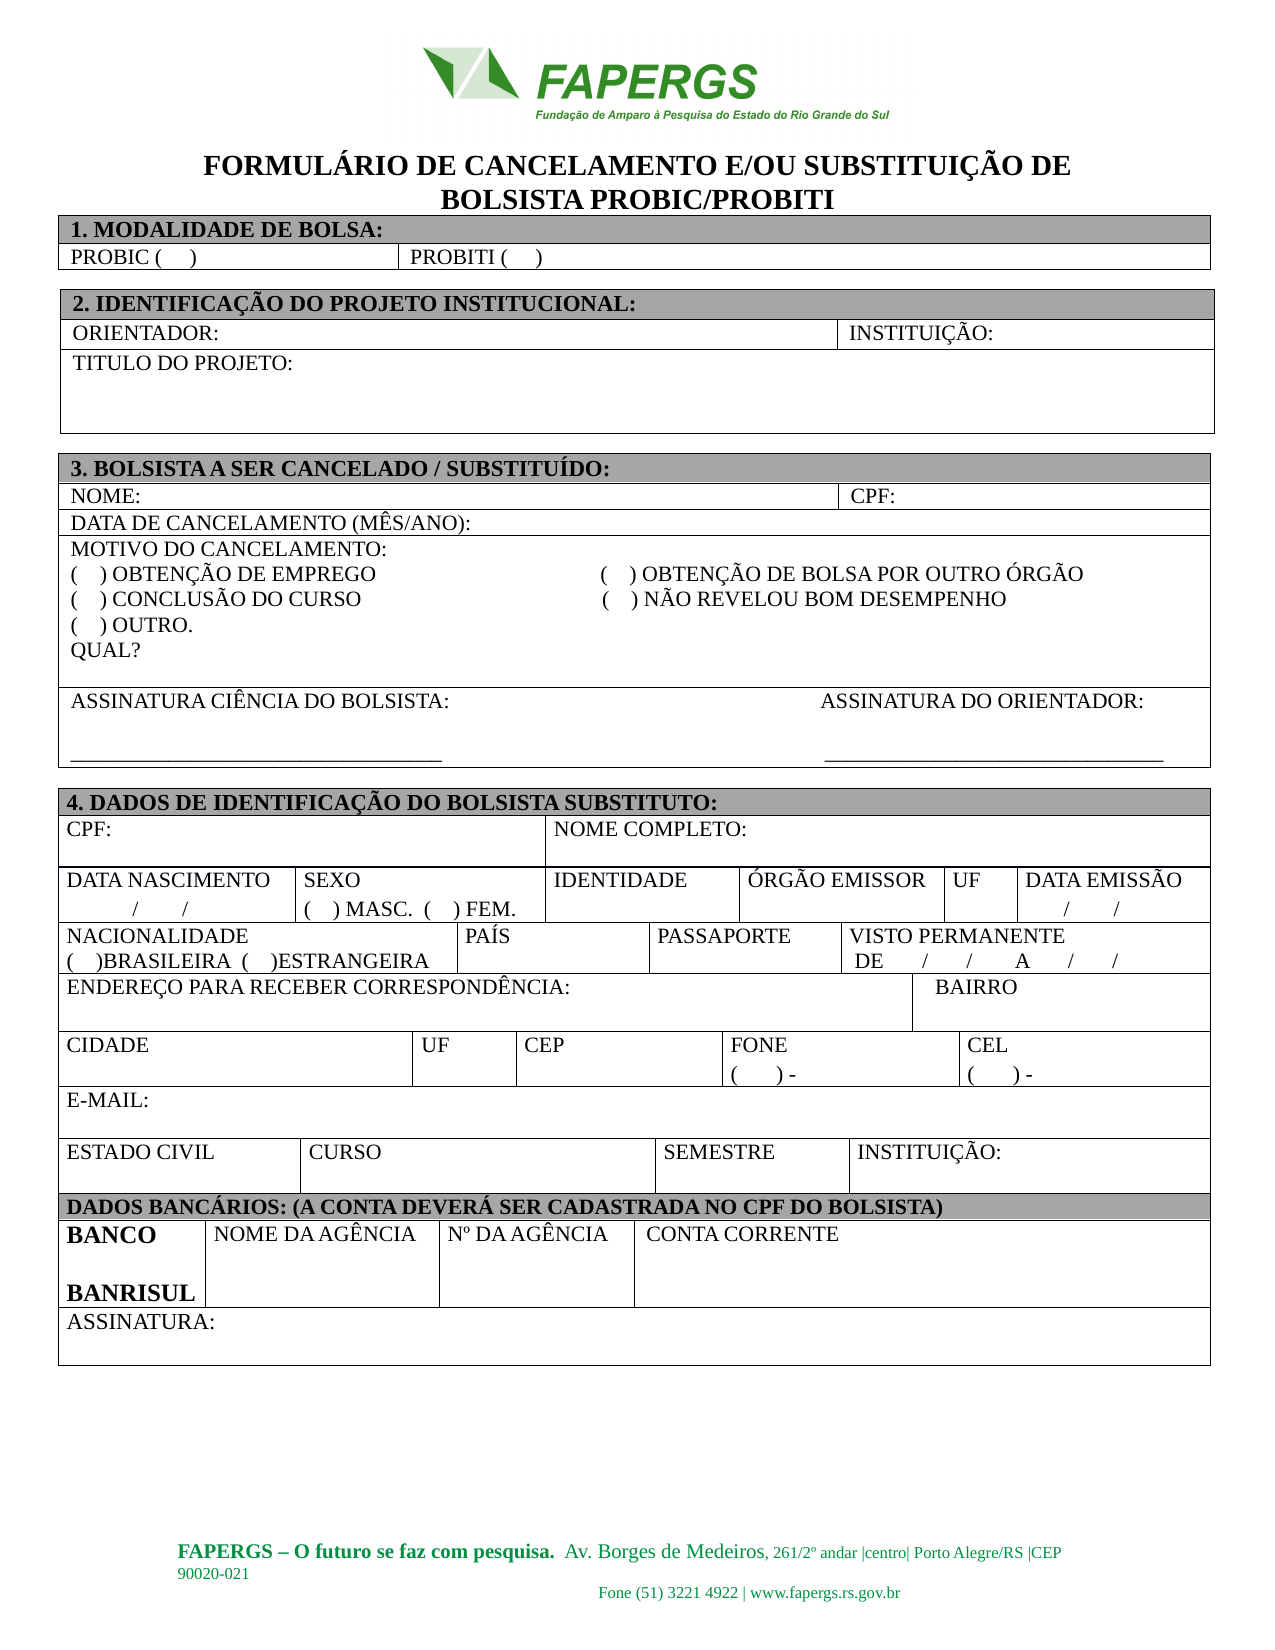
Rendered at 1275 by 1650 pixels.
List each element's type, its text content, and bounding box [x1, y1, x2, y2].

table_cell DATA NASCIMENTO / / [59, 868, 295, 922]
table_cell PROBIC ( ) [59, 244, 398, 269]
table_cell INSTITUIÇÃO: [850, 1139, 1210, 1193]
table_cell Nº DA AGÊNCIA [440, 1221, 634, 1307]
table_cell NOME DA AGÊNCIA [206, 1221, 439, 1307]
table_cell IDENTIDADE [546, 868, 739, 922]
table_cell UF [945, 868, 1017, 922]
table_cell NACIONALIDADE ( )BRASILEIRA ( )ESTRANGEIRA [59, 923, 457, 973]
table_cell ASSINATURA CIÊNCIA DO BOLSISTA: ASSINATURA DO ORIENTADOR: __________________________________ _______________________________ [59, 688, 1210, 767]
table_cell DATA DE CANCELAMENTO (MÊS/ANO): [59, 510, 1210, 535]
table_cell PAÍS [458, 923, 649, 973]
table_cell DATA EMISSÃO / / [1018, 868, 1210, 922]
table_cell E-MAIL: [59, 1087, 1210, 1138]
table_cell NOME COMPLETO: [546, 816, 1210, 866]
table_cell CONTA CORRENTE [635, 1221, 1210, 1307]
table_cell ENDEREÇO PARA RECEBER CORRESPONDÊNCIA: [59, 974, 912, 1031]
table_cell MOTIVO DO CANCELAMENTO: ( ) OBTENÇÃO DE EMPREGO ( ) OBTENÇÃO DE BOLSA POR OUTRO ÓRGÃO ( ) CONCLUSÃO DO CURSO ( ) NÃO REVELOU BOM DESEMPENHO ( ) OUTRO. QUAL? [59, 536, 1210, 687]
table_cell BAIRRO [913, 974, 1210, 1031]
table_cell FONE ( ) - [723, 1032, 959, 1086]
table_cell ÓRGÃO EMISSOR [740, 868, 944, 922]
picture [385, 29, 920, 147]
table_header 4. DADOS DE IDENTIFICAÇÃO DO BOLSISTA SUBSTITUTO: [59, 789, 1210, 815]
table_cell SEXO ( ) MASC. ( ) FEM. [296, 868, 545, 922]
table_cell ASSINATURA: [59, 1308, 1210, 1365]
table_cell CEL ( ) - [960, 1032, 1210, 1086]
table_cell CPF: [59, 816, 545, 866]
table_cell PROBITI ( ) [399, 244, 1210, 269]
table_cell BANCO DO BOLSISTA. BANRISUL [59, 1221, 205, 1307]
table_header 2. IDENTIFICAÇÃO DO PROJETO INSTITUCIONAL: [61, 290, 1214, 319]
table_cell ESTADO CIVIL [59, 1139, 300, 1193]
table_cell NOME: [59, 484, 838, 509]
table_cell INSTITUIÇÃO: [838, 320, 1214, 348]
table_cell CURSO [301, 1139, 655, 1193]
table_cell CIDADE [59, 1032, 412, 1086]
table_cell UF [413, 1032, 516, 1086]
table_cell ORIENTADOR: [61, 320, 837, 348]
table_header 3. BOLSISTA A SER CANCELADO / SUBSTITUÍDO: [59, 454, 1210, 482]
table_cell SEMESTRE [656, 1139, 849, 1193]
table_cell PASSAPORTE [650, 923, 841, 973]
subtitle FORMULÁRIO DE CANCELAMENTO E/OU SUBSTITUIÇÃO DE BOLSISTA PROBIC/PROBITI [177, 148, 1098, 215]
table_cell TITULO DO PROJETO: [61, 350, 1214, 433]
table_header 1. MODALIDADE DE BOLSA: [59, 216, 1210, 243]
table_cell CPF: [839, 484, 1210, 509]
table_cell DADOS BANCÁRIOS: (A CONTA DEVERÁ SER CADASTRADA NO CPF DO BOLSISTA) [59, 1194, 1210, 1219]
table_cell CEP [517, 1032, 722, 1086]
table_cell VISTO PERMANENTE DE / / A / / [842, 923, 1210, 973]
